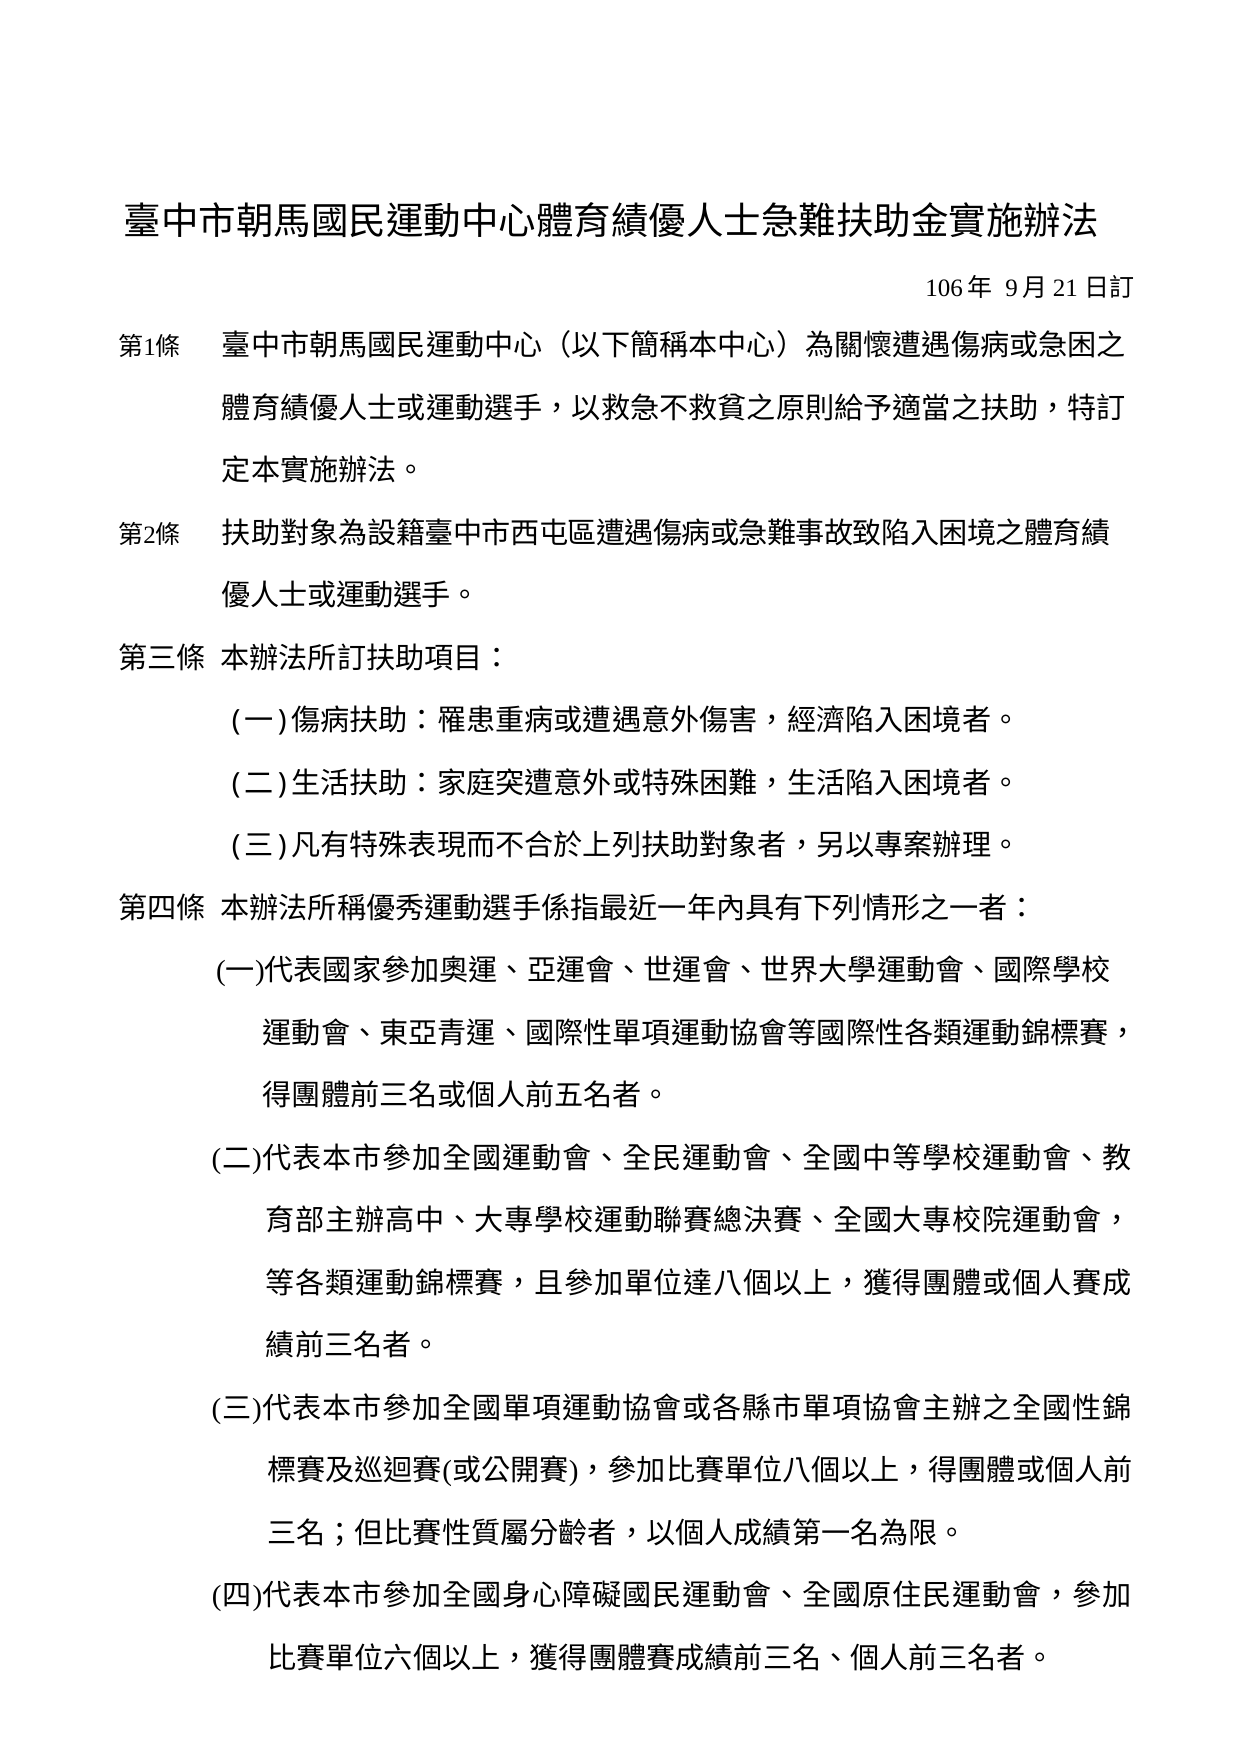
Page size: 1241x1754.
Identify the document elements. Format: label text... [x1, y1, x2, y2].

text (三)代表本市參加全國單項運動協會或各縣市單項協會主辦之全國性錦標賽及巡迴賽(或公開賽)，參加比賽單位八個以上，得團體或個人前三名；但比賽性質屬分齡者，以個人成績第一名為限。 [211, 1364, 1134, 1551]
text (二)生活扶助：家庭突遭意外或特殊困難，生活陷入困境者。 [192, 739, 1134, 801]
text (四)代表本市參加全國身心障礙國民運動會、全國原住民運動會，參加比賽單位六個以上，獲得團體賽成績前三名、個人前三名者。 [212, 1551, 1134, 1676]
text (一)傷病扶助：罹患重病或遭遇意外傷害，經濟陷入困境者。 [192, 676, 1134, 739]
text (二)代表本市參加全國運動會、全民運動會、全國中等學校運動會、教育部主辦高中、大專學校運動聯賽總決賽、全國大專校院運動會，等各類運動錦標賽，且參加單位達八個以上，獲得團體或個人賽成績前三名者。 [211, 1114, 1134, 1364]
list 臺中市朝馬國民運動中心（以下簡稱本中心）為關懷遭遇傷病或急困之體育績優人士或運動選手，以救急不救貧之原則給予適當之扶助，特訂定本實施辦法。 [118, 301, 1134, 489]
text (三)凡有特殊表現而不合於上列扶助對象者，另以專案辦理。 [192, 801, 1134, 864]
text 第四條 本辦法所稱優秀運動選手係指最近一年內具有下列情形之一者： [118, 864, 1134, 926]
list 扶助對象為設籍臺中市西屯區遭遇傷病或急難事故致陷入困境之體育績優人士或運動選手。 [118, 489, 1134, 614]
text (一)代表國家參加奧運、亞運會、世運會、世界大學運動會、國際學校運動會、東亞青運、國際性單項運動協會等國際性各類運動錦標賽，得團體前三名或個人前五名者。 [198, 926, 1134, 1114]
text 106年 9月21 日訂 [89, 239, 1134, 301]
text 第三條 本辦法所訂扶助項目： [118, 614, 1134, 676]
text 臺中市朝馬國民運動中心體育績優人士急難扶助金實施辦法 [89, 176, 1134, 239]
